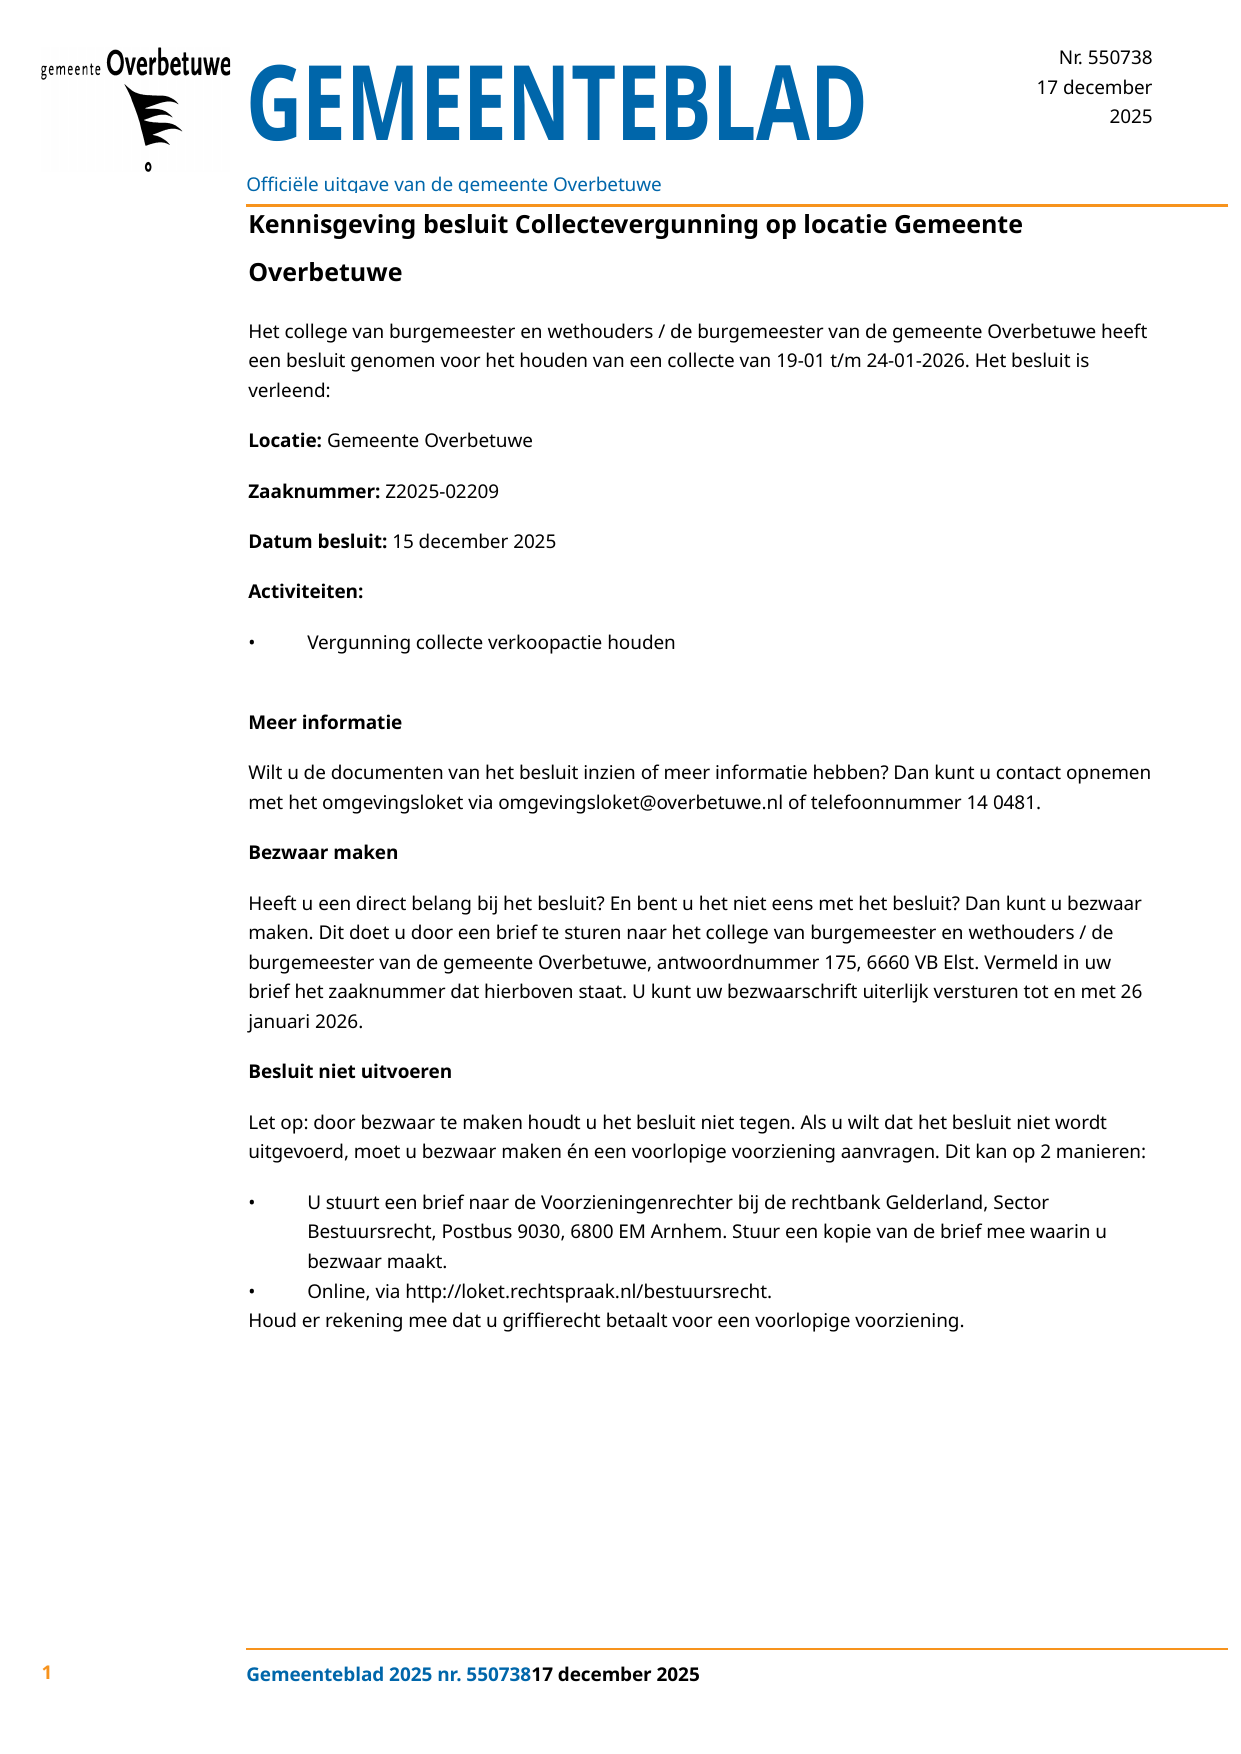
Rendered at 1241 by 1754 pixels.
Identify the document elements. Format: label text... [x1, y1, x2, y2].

picture [41, 47, 231, 172]
text Activiteiten: [248, 579, 1152, 604]
text Houd er rekening mee dat u griffierecht betaalt voor een voorlopige voorziening. [248, 1307, 1152, 1333]
text Heeft u een direct belang bij het besluit? En bent u het niet eens met het besluit? Dan kunt u bezwaar maken. Dit doet u door een brief te sturen naar het college van burgemeester en wethouders / de burgemeester van de gemeente Overbetuwe, antwoordnummer 175, 6660 VB Elst. Vermeld in uw brief het zaaknummer dat hierboven staat. U kunt uw bezwaarschrift uiterlijk versturen tot en met 26 januari 2026. [248, 890, 1152, 1034]
list Vergunning collecte verkoopactie houden [248, 629, 1152, 655]
text Meer informatie [248, 709, 1152, 735]
text Locatie: Gemeente Overbetuwe [248, 427, 1152, 453]
text Zaaknummer: Z2025-02209 [248, 478, 1152, 504]
text Let op: door bezwaar te maken houdt u het besluit niet tegen. Als u wilt dat het besluit niet wordt uitgevoerd, moet u bezwaar maken én een voorlopige voorziening aanvragen. Dit kan op 2 manieren: [248, 1109, 1152, 1164]
list U stuurt een brief naar de Voorzieningenrechter bij de rechtbank Gelderland, Sector Bestuursrecht, Postbus 9030, 6800 EM Arnhem. Stuur een kopie van de brief mee waarin u bezwaar maakt. [248, 1189, 1152, 1274]
text Het college van burgemeester en wethouders / de burgemeester van de gemeente Overbetuwe heeft een besluit genomen voor het houden van een collecte van 19-01 t/m 24-01-2026. Het besluit is verleend: [248, 318, 1152, 403]
text Wilt u de documenten van het besluit inzien of meer informatie hebben? Dan kunt u contact opnemen met het omgevingsloket via omgevingsloket@overbetuwe.nl of telefoonnummer 14 0481. [248, 759, 1152, 815]
list Online, via http://loket.rechtspraak.nl/bestuursrecht. [248, 1278, 1152, 1304]
text Bezwaar maken [248, 839, 1152, 865]
text Datum besluit: 15 december 2025 [248, 528, 1152, 554]
text Kennisgeving besluit Collectevergunning op locatie Gemeente Overbetuwe [248, 207, 1152, 288]
text Besluit niet uitvoeren [248, 1059, 1152, 1084]
